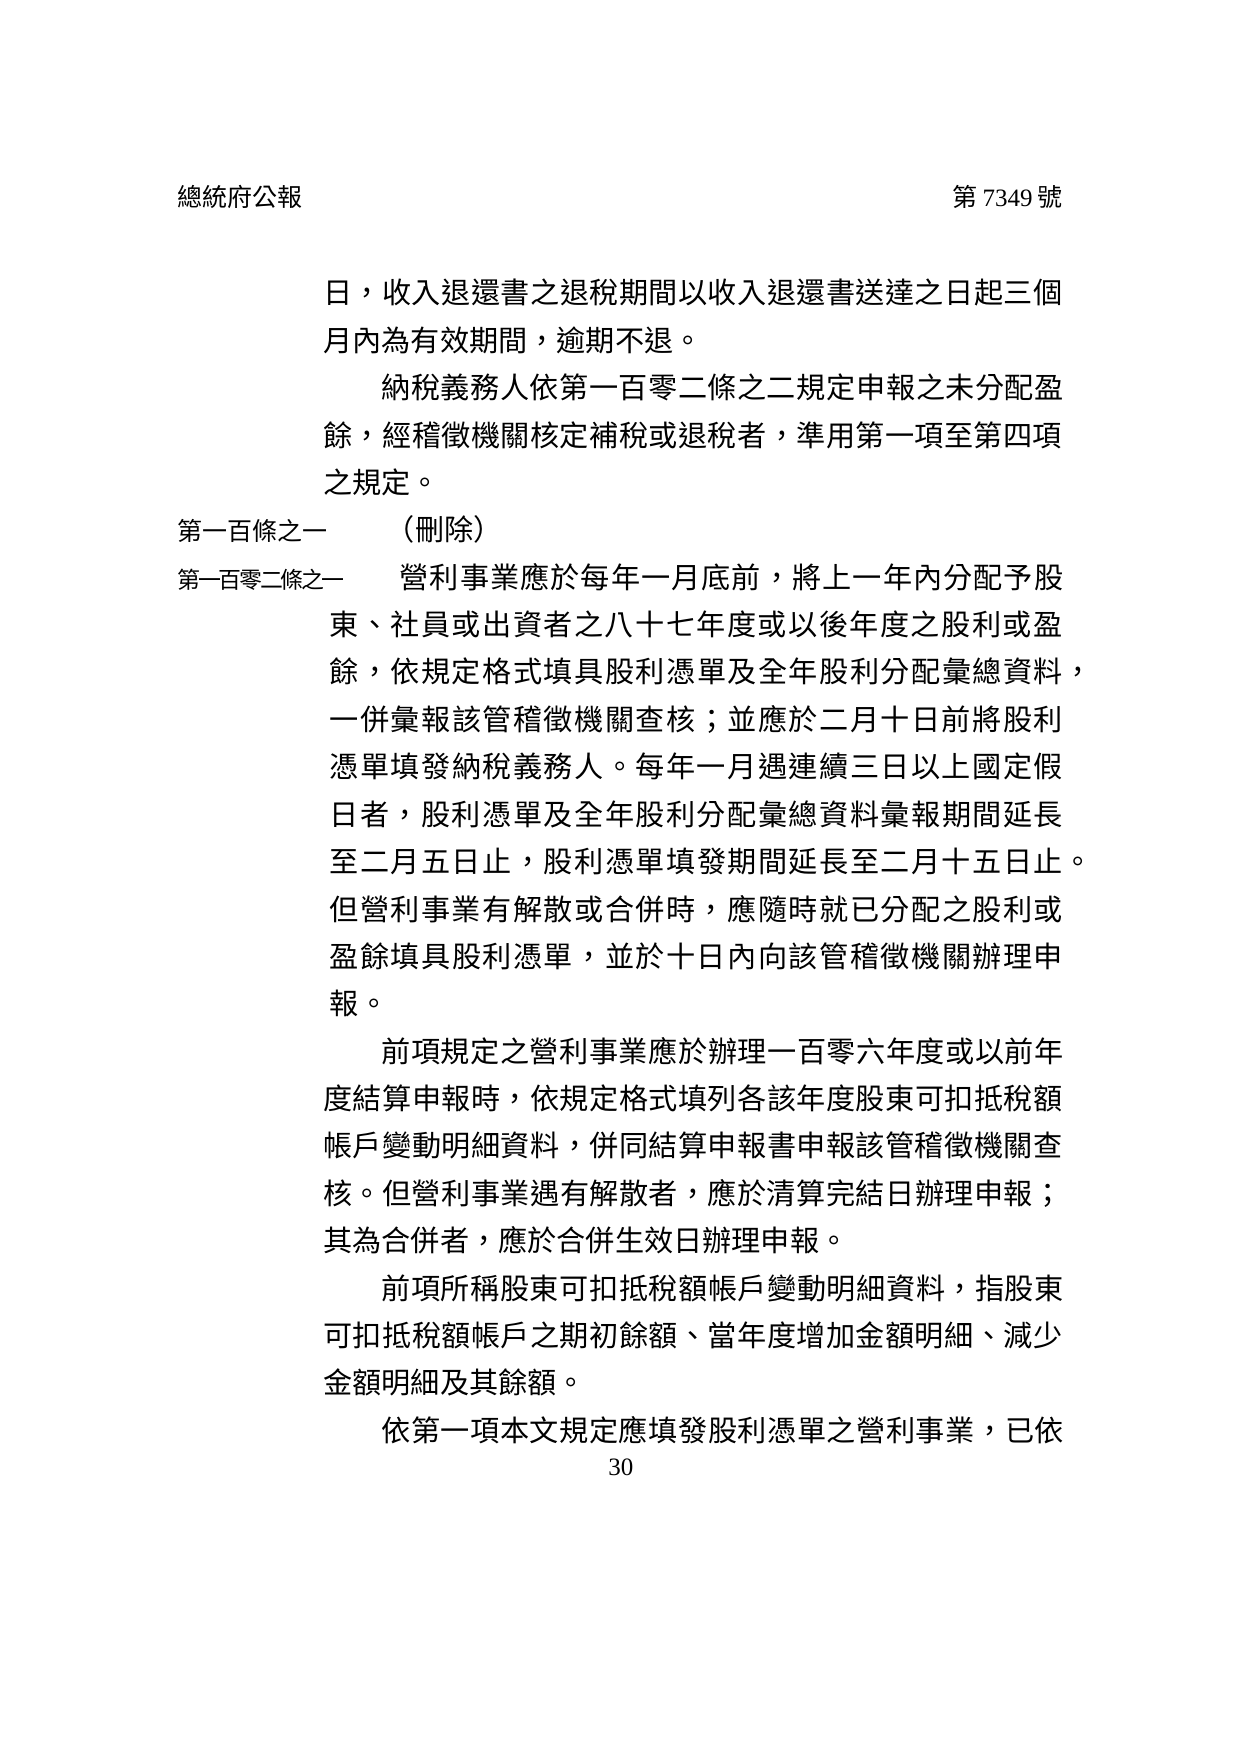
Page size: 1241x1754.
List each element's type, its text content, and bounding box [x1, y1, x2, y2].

text 第一百零二條之一 營利事業應於每年一月底前，將上一年內分配予股東、社員或出資者之八十七年度或以後年度之股利或盈餘，依規定格式填具股利憑單及全年股利分配彙總資料，一併彙報該管稽徵機關查核；並應於二月十日前將股利憑單填發納稅義務人。每年一月遇連續三日以上國定假日者，股利憑單及全年股利分配彙總資料彙報期間延長至二月五日止，股利憑單填發期間延長至二月十五日止。但營利事業有解散或合併時，應隨時就已分配之股利或盈餘填具股利憑單，並於十日內向該管稽徵機關辦理申報。 [177, 550, 1064, 1024]
text 第一百條之一 （刪除） [177, 503, 1064, 550]
text 依第一項本文規定應填發股利憑單之營利事業，已依 [323, 1403, 1064, 1451]
text 日，收入退還書之退稅期間以收入退還書送達之日起三個月內為有效期間，逾期不退。 [323, 266, 1064, 361]
text 納稅義務人依第一百零二條之二規定申報之未分配盈餘，經稽徵機關核定補稅或退稅者，準用第一項至第四項之規定。 [323, 361, 1064, 503]
text 前項所稱股東可扣抵稅額帳戶變動明細資料，指股東可扣抵稅額帳戶之期初餘額、當年度增加金額明細、減少金額明細及其餘額。 [323, 1261, 1064, 1403]
text 前項規定之營利事業應於辦理一百零六年度或以前年度結算申報時，依規定格式填列各該年度股東可扣抵稅額帳戶變動明細資料，併同結算申報書申報該管稽徵機關查核。但營利事業遇有解散者，應於清算完結日辦理申報；其為合併者，應於合併生效日辦理申報。 [323, 1024, 1064, 1261]
